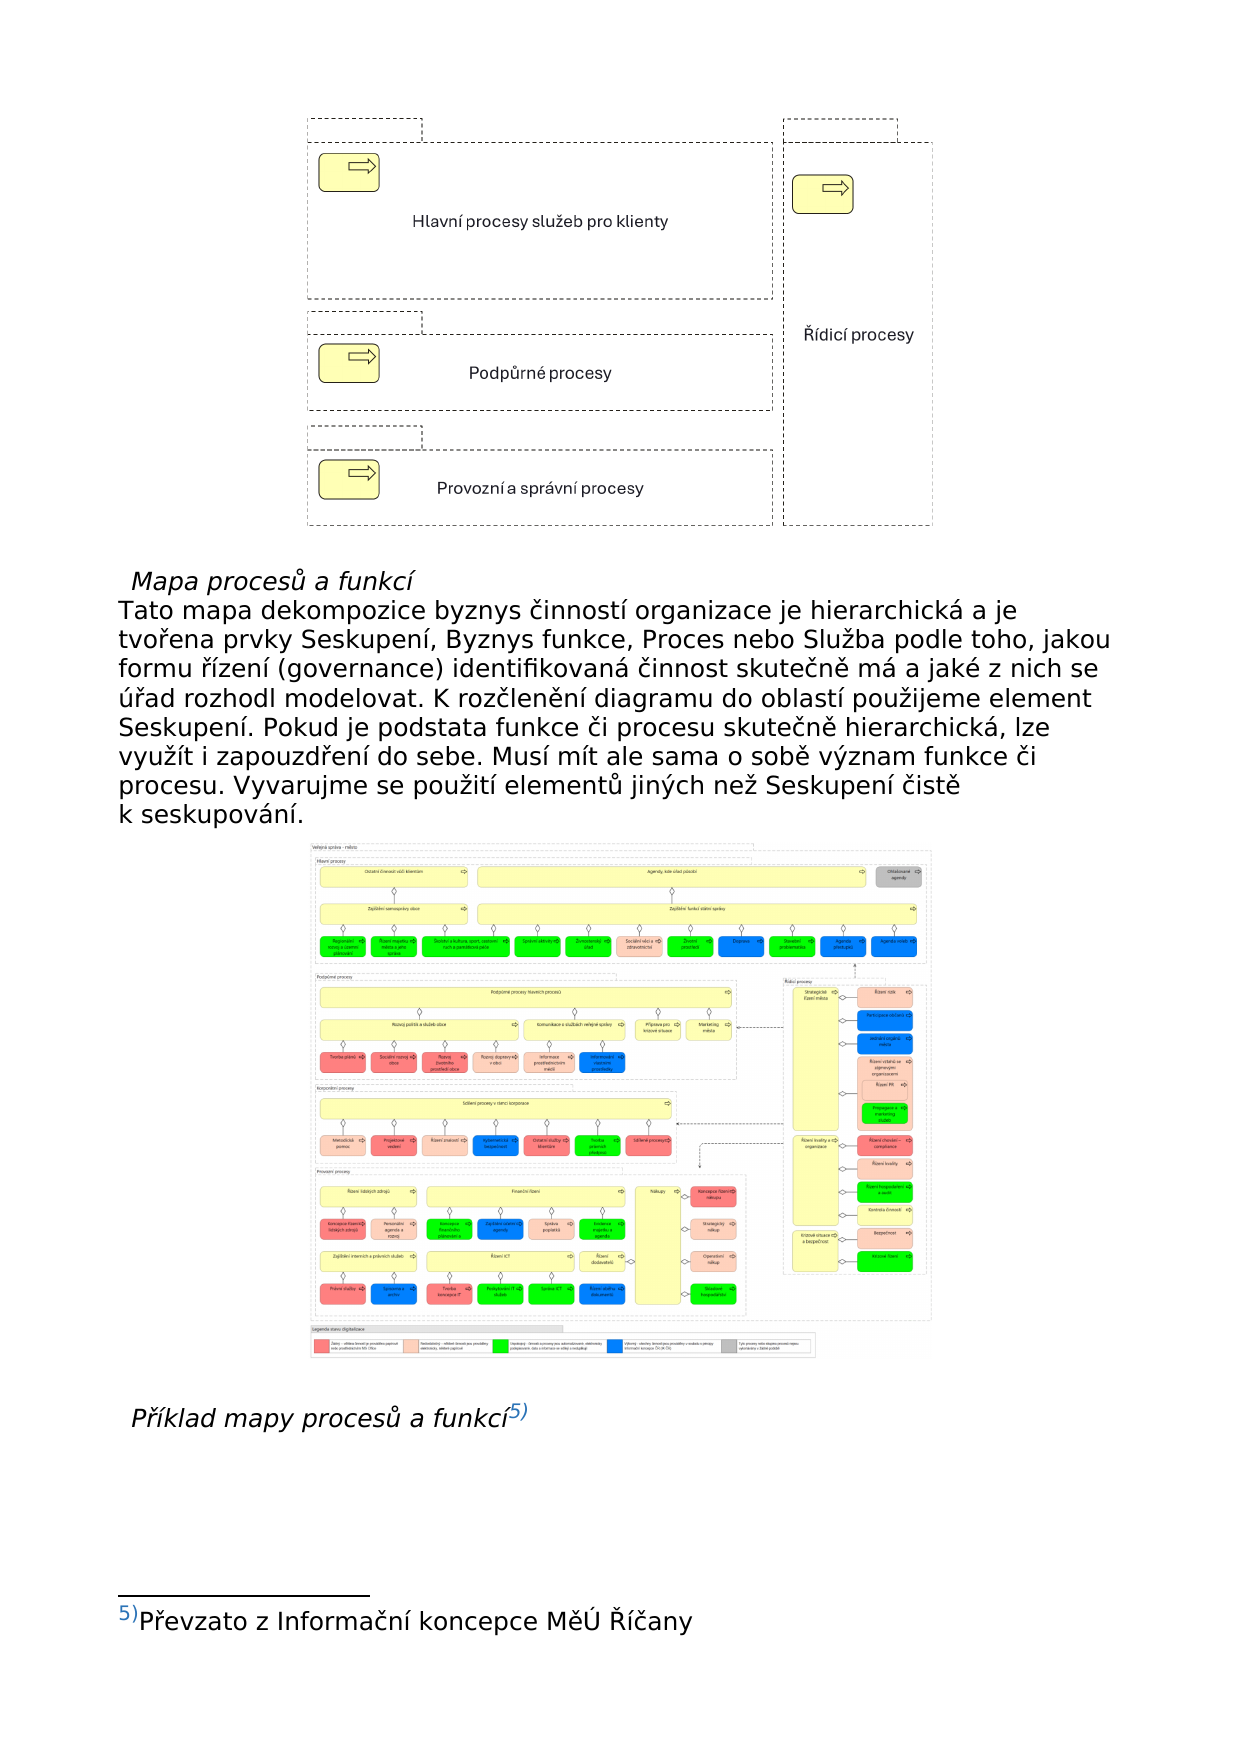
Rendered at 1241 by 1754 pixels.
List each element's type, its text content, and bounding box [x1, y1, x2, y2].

text Převzato z Informační koncepce MěÚ Říčany [118, 1602, 1122, 1636]
picture [307, 842, 933, 1359]
text Tato mapa dekompozice byznys činností organizace je hierarchická a je tvořena prvky Seskupení, Byznys funkce, Proces nebo Služba podle toho, jakou formu řízení (governance) identifikovaná činnost skutečně má a jaké z nich se úřad rozhodl modelovat. K rozčlenění diagramu do oblastí použijeme element Seskupení. Pokud je podstata funkce či procesu skutečně hierarchická, lze využít i zapouzdření do sebe. Musí mít ale sama o sobě význam funkce či procesu. Vyvarujme se použití elementů jiných než Seskupení čistě k seskupování. [118, 596, 1122, 830]
picture [307, 118, 933, 526]
text Mapa procesů a funkcí [118, 567, 1122, 596]
text Příklad mapy procesů a funkcí [118, 1400, 1122, 1434]
